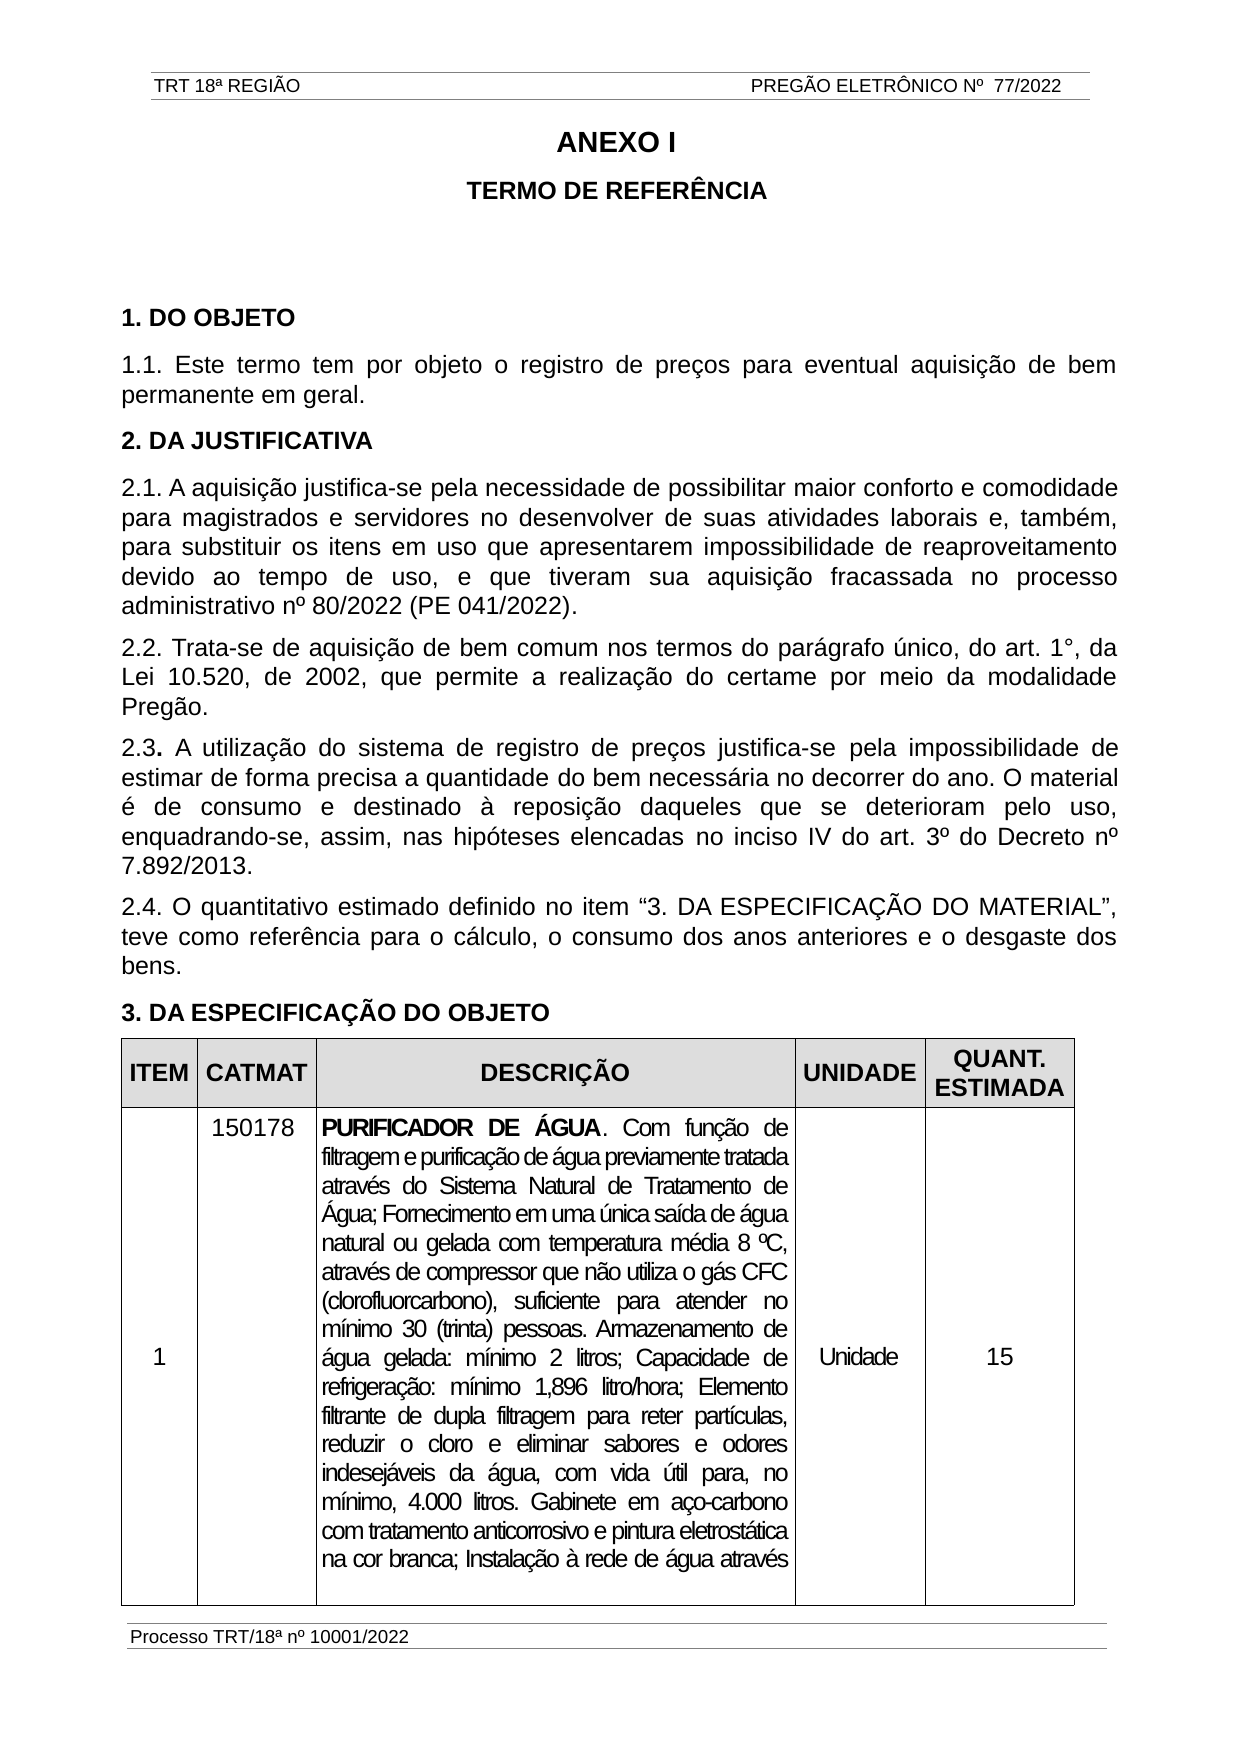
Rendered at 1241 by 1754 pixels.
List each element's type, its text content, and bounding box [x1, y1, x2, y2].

text 2.1. A aquisição justifica-se pela necessidade de possibilitar maior conforto e comodidade para magistrados e servidores no desenvolver de suas atividades laborais e, também, para substituir os itens em uso que apresentarem impossibilidade de reaproveitamento devido ao tempo de uso, e que tiveram sua aquisição fracassada no processo administrativo nº 80/2022 (PE 041/2022). [121, 473, 1119, 620]
text 2. DA JUSTIFICATIVA [121, 426, 1119, 455]
table_cell 1 [122, 1108, 197, 1605]
table_header UNIDADE [796, 1039, 925, 1107]
text TERMO DE REFERÊNCIA [121, 176, 1119, 205]
table_cell 15 [926, 1108, 1074, 1605]
text 1. DO OBJETO [121, 303, 1119, 332]
table_cell Unidade [796, 1108, 925, 1605]
text 2.4. O quantitativo estimado definido no item “3. DA ESPECIFICAÇÃO DO MATERIAL”, teve como referência para o cálculo, o consumo dos anos anteriores e o desgaste dos bens. [121, 892, 1119, 980]
table_header ITEM [122, 1039, 197, 1107]
table_cell PURIFICADOR DE ÁGUA. Com função de filtragem e purificação de água previamente tratada através do Sistema Natural de Tratamento de Água; Fornecimento em uma única saída de água natural ou gelada com temperatura média 8 ºC, através de compressor que não utiliza o gás CFC (clorofluorcarbono), suficiente para atender no mínimo 30 (trinta) pessoas. Armazenamento de água gelada: mínimo 2 litros; Capacidade de refrigeração: mínimo 1,896 litro/hora; Elemento filtrante de dupla filtragem para reter partículas, reduzir o cloro e eliminar sabores e odores indesejáveis da água, com vida útil para, no mínimo, 4.000 litros. Gabinete em aço-carbono com tratamento anticorrosivo e pintura eletrostática na cor branca; Instalação à rede de água através [317, 1108, 795, 1605]
table_header DESCRIÇÃO [317, 1039, 795, 1107]
text 2.3. A utilização do sistema de registro de preços justifica-se pela impossibilidade de estimar de forma precisa a quantidade do bem necessária no decorrer do ano. O material é de consumo e destinado à reposição daqueles que se deterioram pelo uso, enquadrando-se, assim, nas hipóteses elencadas no inciso IV do art. 3º do Decreto nº 7.892/2013. [121, 732, 1119, 880]
text ANEXO I [121, 125, 1119, 159]
table_header CATMAT [198, 1039, 316, 1107]
text 2.2. Trata-se de aquisição de bem comum nos termos do parágrafo único, do art. 1°, da Lei 10.520, de 2002, que permite a realização do certame por meio da modalidade Pregão. [121, 632, 1119, 720]
text 1.1. Este termo tem por objeto o registro de preços para eventual aquisição de bem permanente em geral. [121, 349, 1119, 408]
table_header QUANT. ESTIMADA [926, 1039, 1074, 1107]
table_cell 150178 [198, 1108, 316, 1605]
text 3. DA ESPECIFICAÇÃO DO OBJETO [121, 998, 1119, 1026]
